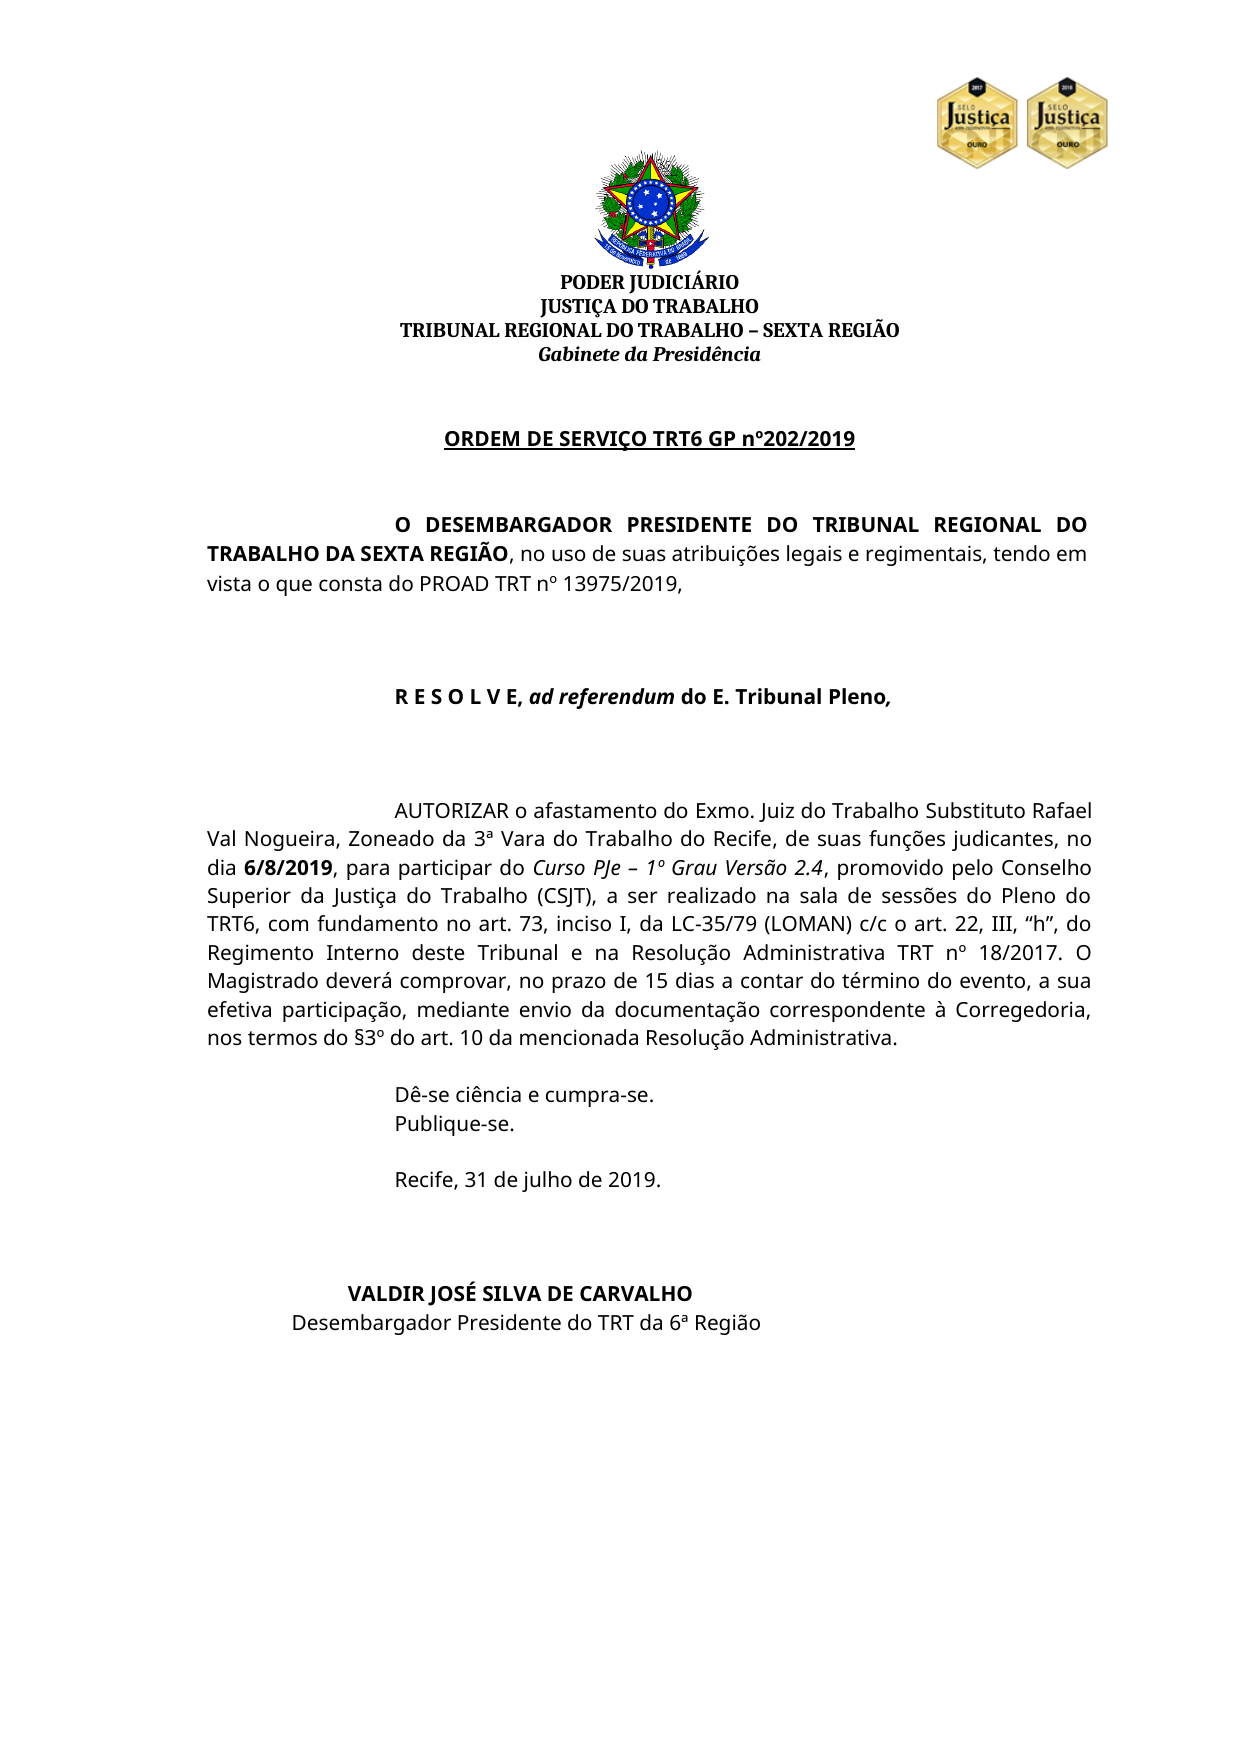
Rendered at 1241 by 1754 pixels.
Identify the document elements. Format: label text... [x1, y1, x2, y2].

picture [588, 147, 712, 271]
text Dê-se ciência e cumpra-se. [207, 1080, 1092, 1109]
text R E S O L V E, ad referendum do E. Tribunal Pleno, [207, 682, 1092, 711]
text Recife, 31 de julho de 2019. [207, 1166, 1092, 1194]
picture [937, 75, 1122, 176]
text VALDIR JOSÉ SILVA DE CARVALHO [207, 1279, 1002, 1308]
text TRIBUNAL REGIONAL DO TRABALHO – SEXTA REGIÃO [207, 319, 1092, 343]
text Gabinete da Presidência [207, 343, 1092, 367]
text ORDEM DE SERVIÇO TRT6 GP nº202/2019 [207, 424, 1092, 452]
text AUTORIZAR o afastamento do Exmo. Juiz do Trabalho Substituto Rafael Val Nogueira, Zoneado da 3ª Vara do Trabalho do Recife, de suas funções judicantes, no dia 6/8/2019, para participar do Curso PJe – 1º Grau Versão 2.4, promovido pelo Conselho Superior da Justiça do Trabalho (CSJT), a ser realizado na sala de sessões do Pleno do TRT6, com fundamento no art. 73, inciso I, da LC-35/79 (LOMAN) c/c o art. 22, III, “h”, do Regimento Interno deste Tribunal e na Resolução Administrativa TRT nº 18/2017. O Magistrado deverá comprovar, no prazo de 15 dias a contar do término do evento, a sua efetiva participação, mediante envio da documentação correspondente à Corregedoria, nos termos do §3º do art. 10 da mencionada Resolução Administrativa. [207, 796, 1092, 1052]
text Publique-se. [207, 1109, 1092, 1137]
text JUSTIÇA DO TRABALHO [207, 295, 1092, 319]
text Desembargador Presidente do TRT da 6ª Região [151, 1308, 1088, 1336]
text O DESEMBARGADOR PRESIDENTE DO TRIBUNAL REGIONAL DO TRABALHO DA SEXTA REGIÃO, no uso de suas atribuições legais e regimentais, tendo em vista o que consta do PROAD TRT nº 13975/2019, [207, 509, 1088, 597]
text PODER JUDICIÁRIO [207, 271, 1092, 295]
